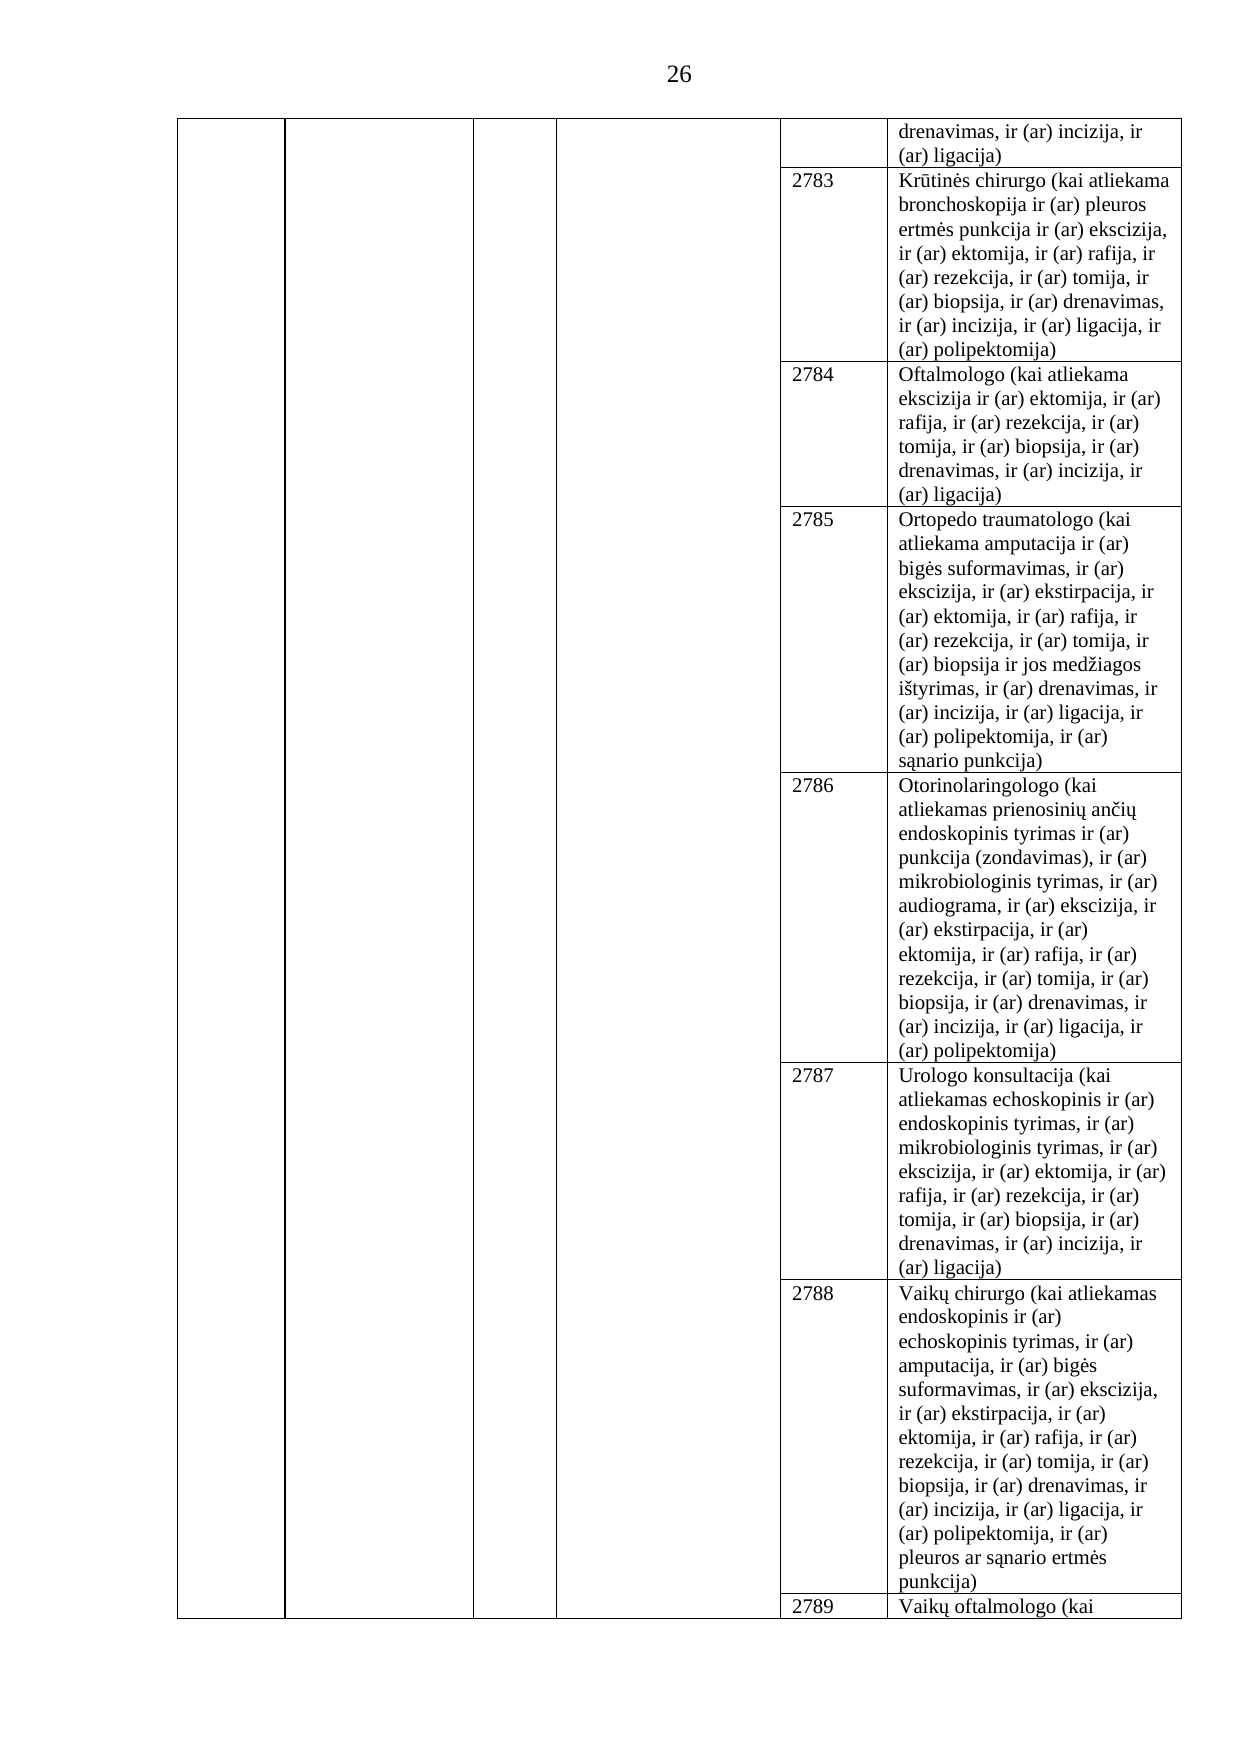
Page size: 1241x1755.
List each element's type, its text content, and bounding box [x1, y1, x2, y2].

table_cell Vaikų oftalmologo (kai [888, 1594, 1181, 1618]
table_cell 2789 [781, 1594, 887, 1618]
table_cell Urologo konsultacija (kai atliekamas echoskopinis ir (ar) endoskopinis tyrimas, ir (ar) mikrobiologinis tyrimas, ir (ar) ekscizija, ir (ar) ektomija, ir (ar) rafija, ir (ar) rezekcija, ir (ar) tomija, ir (ar) biopsija, ir (ar) drenavimas, ir (ar) incizija, ir (ar) ligacija) [888, 1063, 1181, 1279]
table_cell 2783 [781, 168, 887, 361]
table_cell [178, 119, 284, 1618]
table_cell [474, 119, 556, 1618]
table_cell [286, 119, 473, 1618]
table_cell Vaikų chirurgo (kai atliekamas endoskopinis ir (ar) echoskopinis tyrimas, ir (ar) amputacija, ir (ar) bigės suformavimas, ir (ar) ekscizija, ir (ar) ekstirpacija, ir (ar) ektomija, ir (ar) rafija, ir (ar) rezekcija, ir (ar) tomija, ir (ar) biopsija, ir (ar) drenavimas, ir (ar) incizija, ir (ar) ligacija, ir (ar) polipektomija, ir (ar) pleuros ar sąnario ertmės punkcija) [888, 1280, 1181, 1593]
table_cell Krūtinės chirurgo (kai atliekama bronchoskopija ir (ar) pleuros ertmės punkcija ir (ar) ekscizija, ir (ar) ektomija, ir (ar) rafija, ir (ar) rezekcija, ir (ar) tomija, ir (ar) biopsija, ir (ar) drenavimas, ir (ar) incizija, ir (ar) ligacija, ir (ar) polipektomija) [888, 168, 1181, 361]
table_cell [557, 119, 780, 1618]
table_cell 2787 [781, 1063, 887, 1279]
table_cell Ortopedo traumatologo (kai atliekama amputacija ir (ar) bigės suformavimas, ir (ar) ekscizija, ir (ar) ekstirpacija, ir (ar) ektomija, ir (ar) rafija, ir (ar) rezekcija, ir (ar) tomija, ir (ar) biopsija ir jos medžiagos ištyrimas, ir (ar) drenavimas, ir (ar) incizija, ir (ar) ligacija, ir (ar) polipektomija, ir (ar) sąnario punkcija) [888, 507, 1181, 772]
table_cell 2786 [781, 773, 887, 1062]
table_cell Oftalmologo (kai atliekama ekscizija ir (ar) ektomija, ir (ar) rafija, ir (ar) rezekcija, ir (ar) tomija, ir (ar) biopsija, ir (ar) drenavimas, ir (ar) incizija, ir (ar) ligacija) [888, 362, 1181, 506]
table_cell Otorinolaringologo (kai atliekamas prienosinių ančių endoskopinis tyrimas ir (ar) punkcija (zondavimas), ir (ar) mikrobiologinis tyrimas, ir (ar) audiograma, ir (ar) ekscizija, ir (ar) ekstirpacija, ir (ar) ektomija, ir (ar) rafija, ir (ar) rezekcija, ir (ar) tomija, ir (ar) biopsija, ir (ar) drenavimas, ir (ar) incizija, ir (ar) ligacija, ir (ar) polipektomija) [888, 773, 1181, 1062]
table_cell 2784 [781, 362, 887, 506]
table_cell 2785 [781, 507, 887, 772]
table_cell drenavimas, ir (ar) incizija, ir (ar) ligacija) [888, 119, 1181, 167]
table_cell [781, 119, 887, 167]
table_cell 2788 [781, 1280, 887, 1593]
